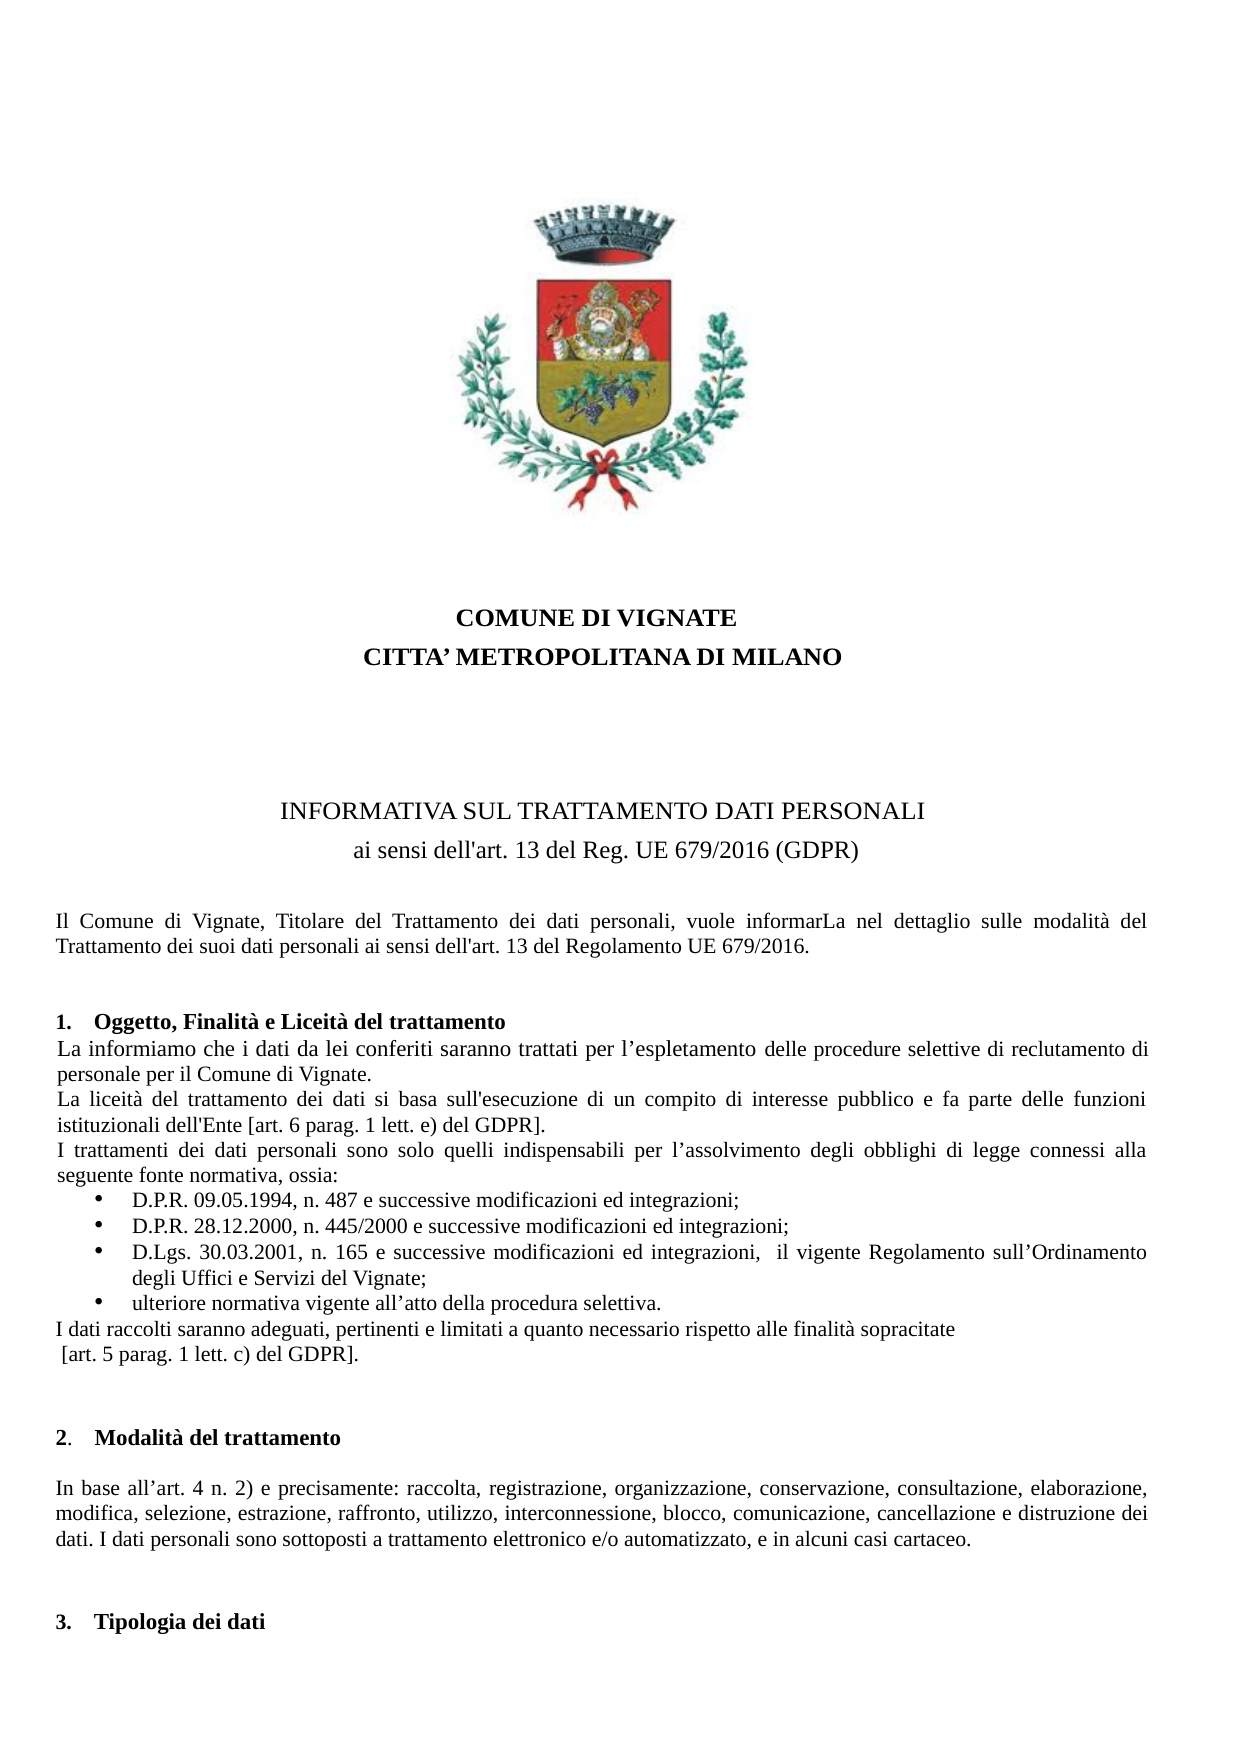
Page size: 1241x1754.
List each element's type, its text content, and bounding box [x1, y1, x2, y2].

list D.Lgs. 30.03.2001, n. 165 e successive modificazioni ed integrazioni, il vigente Regolamento sull’Ordinamento degli Uffici e Servizi del Vignate; [94, 1239, 1149, 1290]
text I trattamenti dei dati personali sono solo quelli indispensabili per l’assolvimento degli obblighi di legge connessi alla seguente fonte normativa, ossia: [57, 1137, 1149, 1187]
text Il Comune di Vignate, Titolare del Trattamento dei dati personali, vuole informarLa nel dettaglio sulle modalità del Trattamento dei suoi dati personali ai sensi dell'art. 13 del Regolamento UE 679/2016. [55, 908, 1149, 958]
text 2. Modalità del trattamento [55, 1424, 1149, 1450]
text 1. Oggetto, Finalità e Liceità del trattamento [55, 1008, 1149, 1035]
list D.P.R. 09.05.1994, n. 487 e successive modificazioni ed integrazioni; [94, 1187, 1149, 1213]
list D.P.R. 28.12.2000, n. 445/2000 e successive modificazioni ed integrazioni; [94, 1213, 1149, 1239]
text COMUNE DI VIGNATE [67, 604, 1138, 632]
text La liceità del trattamento dei dati si basa sull'esecuzione di un compito di interesse pubblico e fa parte delle funzioni istituzionali dell'Ente [art. 6 parag. 1 lett. e) del GDPR]. [57, 1086, 1149, 1137]
text I dati raccolti saranno adeguati, pertinenti e limitati a quanto necessario rispetto alle finalità sopracitate [55, 1316, 1149, 1341]
text La informiamo che i dati da lei conferiti saranno trattati per l’espletamento delle procedure selettive di reclutamento di personale per il Comune di Vignate. [57, 1035, 1149, 1086]
text CITTA’ METROPOLITANA DI MILANO [67, 643, 1138, 671]
list ulteriore normativa vigente all’atto della procedura selettiva. [94, 1290, 1149, 1316]
text [art. 5 parag. 1 lett. c) del GDPR]. [55, 1341, 1149, 1366]
text 3. Tipologia dei dati [55, 1608, 1149, 1635]
text ai sensi dell'art. 13 del Reg. UE 679/2016 (GDPR) [67, 836, 1138, 864]
text In base all’art. 4 n. 2) e precisamente: raccolta, registrazione, organizzazione, conservazione, consultazione, elaborazione, modifica, selezione, estrazione, raffronto, utilizzo, interconnessione, blocco, comunicazione, cancellazione e distruzione dei dati. I dati personali sono sottoposti a trattamento elettronico e/o automatizzato, e in alcuni casi cartaceo. [55, 1475, 1149, 1551]
text INFORMATIVA SUL TRATTAMENTO DATI PERSONALI [67, 797, 1138, 825]
